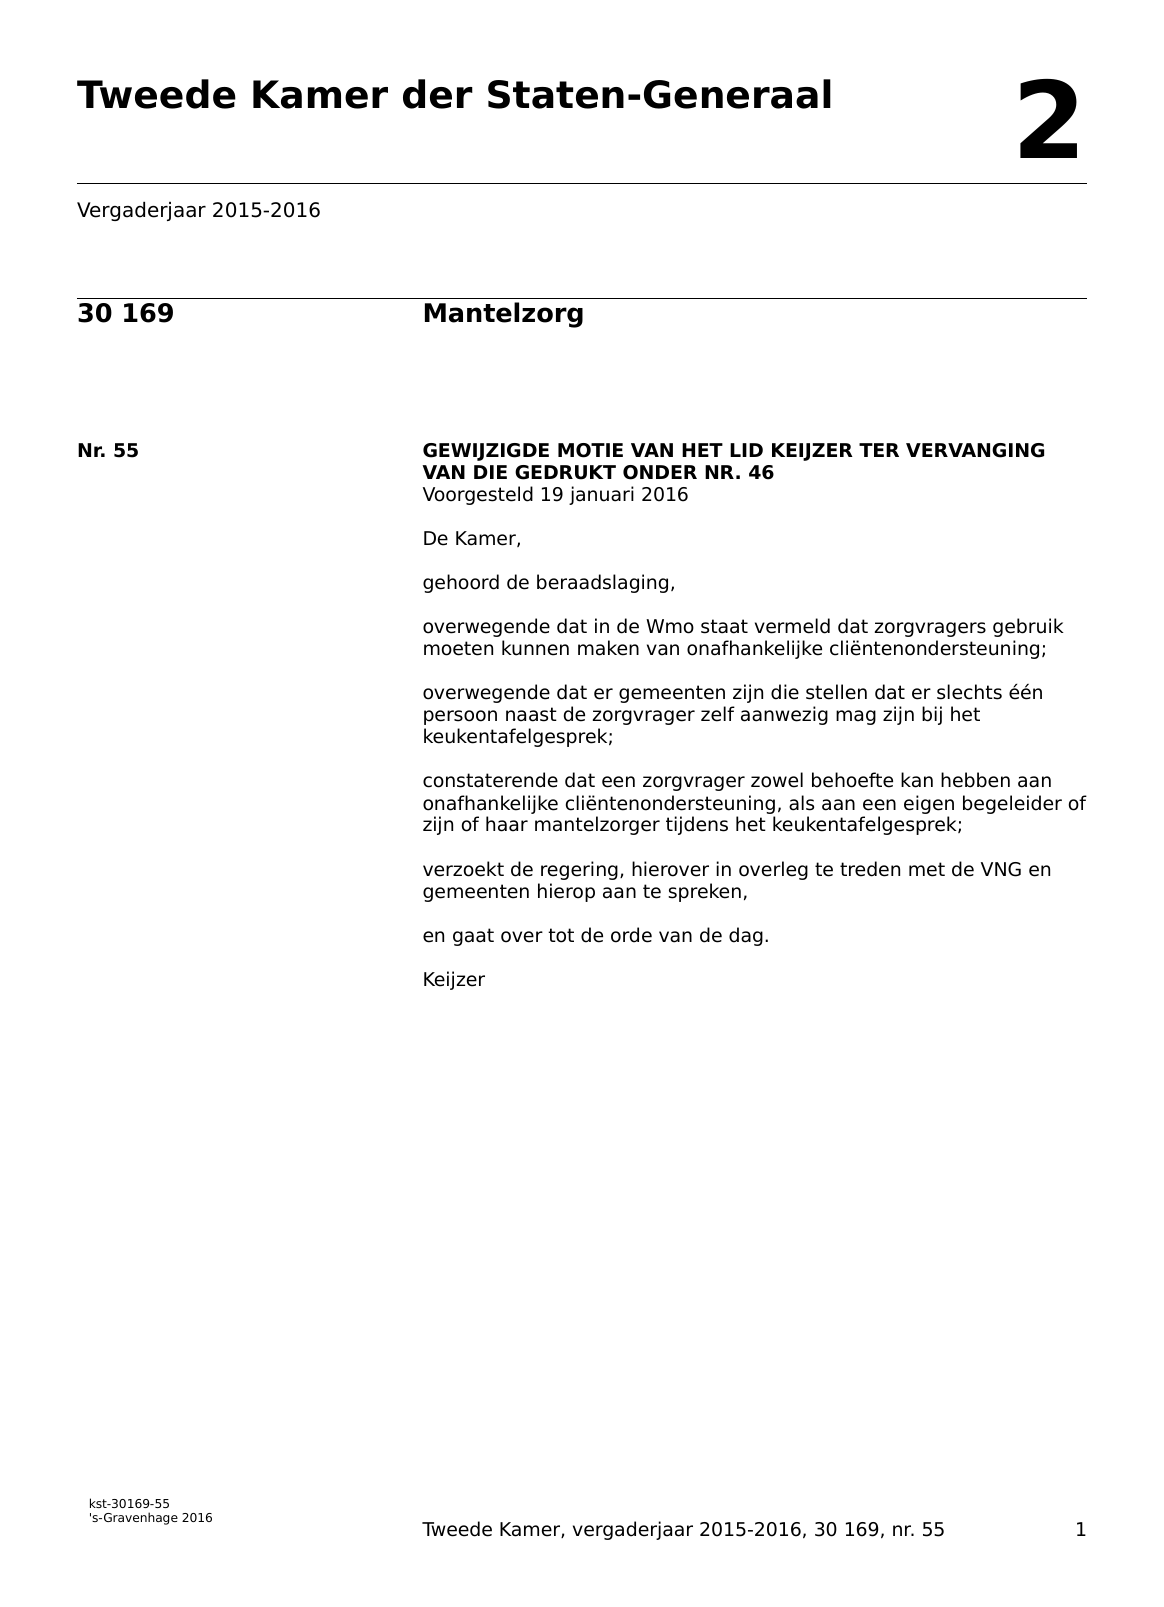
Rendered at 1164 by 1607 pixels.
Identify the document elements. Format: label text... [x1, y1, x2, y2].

text Keijzer [422, 969, 1087, 991]
text Voorgesteld 19 januari 2016 [422, 484, 1087, 506]
text en gaat over tot de orde van de dag. [422, 925, 1087, 947]
text kst-30169-55 [88, 1497, 323, 1511]
subtitle 30 169 Mantelzorg [77, 299, 1087, 329]
table_cell Vergaderjaar 2015-2016 [77, 184, 1087, 298]
subtitle Nr. 55 GEWIJZIGDE MOTIE VAN HET LID KEIJZER TER VERVANGING VAN DIE GEDRUKT ONDER NR. 46 [77, 440, 1087, 484]
text De Kamer, [422, 528, 1087, 550]
table_header Tweede Kamer der Staten-Generaal [77, 59, 886, 183]
text overwegende dat er gemeenten zijn die stellen dat er slechts één persoon naast de zorgvrager zelf aanwezig mag zijn bij het keukentafelgesprek; [422, 682, 1087, 748]
text verzoekt de regering, hierover in overleg te treden met de VNG en gemeenten hierop aan te spreken, [422, 858, 1087, 902]
text constaterende dat een zorgvrager zowel behoefte kan hebben aan onafhankelijke cliëntenondersteuning, als aan een eigen begeleider of zijn of haar mantelzorger tijdens het keukentafelgesprek; [422, 770, 1087, 836]
text overwegende dat in de Wmo staat vermeld dat zorgvragers gebruik moeten kunnen maken van onafhankelijke cliëntenondersteuning; [422, 616, 1087, 660]
text gehoord de beraadslaging, [422, 572, 1087, 594]
text 's-Gravenhage 2016 [88, 1511, 323, 1525]
table_header 2 [886, 59, 1087, 183]
